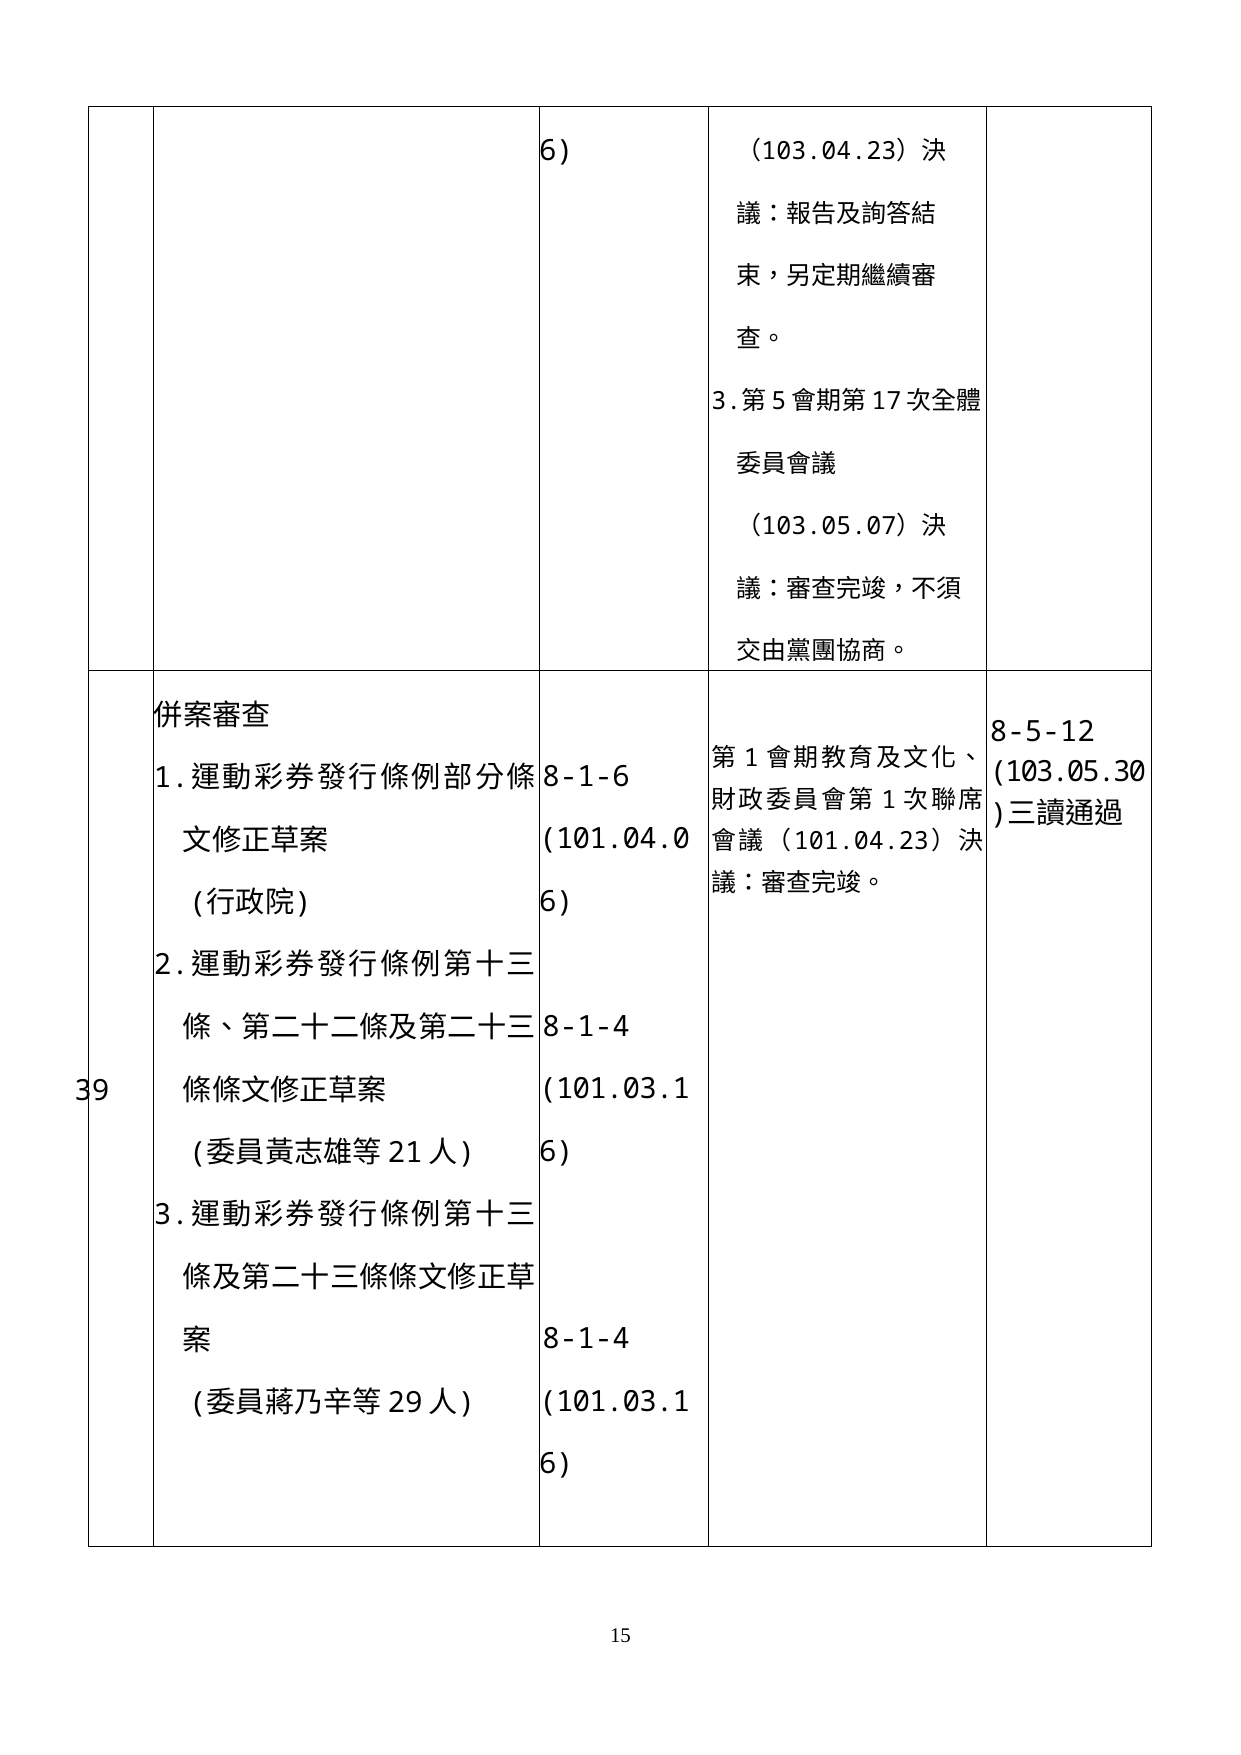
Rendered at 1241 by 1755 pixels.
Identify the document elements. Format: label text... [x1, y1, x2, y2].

table_cell 6) [540, 107, 708, 669]
table_cell [89, 107, 153, 669]
table_cell [154, 107, 539, 669]
table_cell （103.04.23）決議：報告及詢答結束，另定期繼續審查。 3.第5會期第17次全體委員會議（103.05.07）決議：審查完竣，不須交由黨團協商。 [709, 107, 986, 669]
table_cell 8-5-12 (103.05.30)三讀通過 [987, 671, 1151, 1546]
table_cell 併案審查 1.運動彩券發行條例部分條文修正草案 (行政院) 2.運動彩券發行條例第十三條、第二十二條及第二十三條條文修正草案 (委員黃志雄等21人) 3.運動彩券發行條例第十三條及第二十三條條文修正草案 (委員蔣乃辛等29人) [154, 671, 539, 1546]
table_cell 第1會期教育及文化、財政委員會第1次聯席會議（101.04.23）決議：審查完竣。 [709, 671, 986, 1546]
table_cell [987, 107, 1151, 669]
table_cell [89, 671, 153, 1546]
table_cell 8-1-6 (101.04.06) 8-1-4 (101.03.16) 8-1-4 (101.03.16) [540, 671, 708, 1546]
